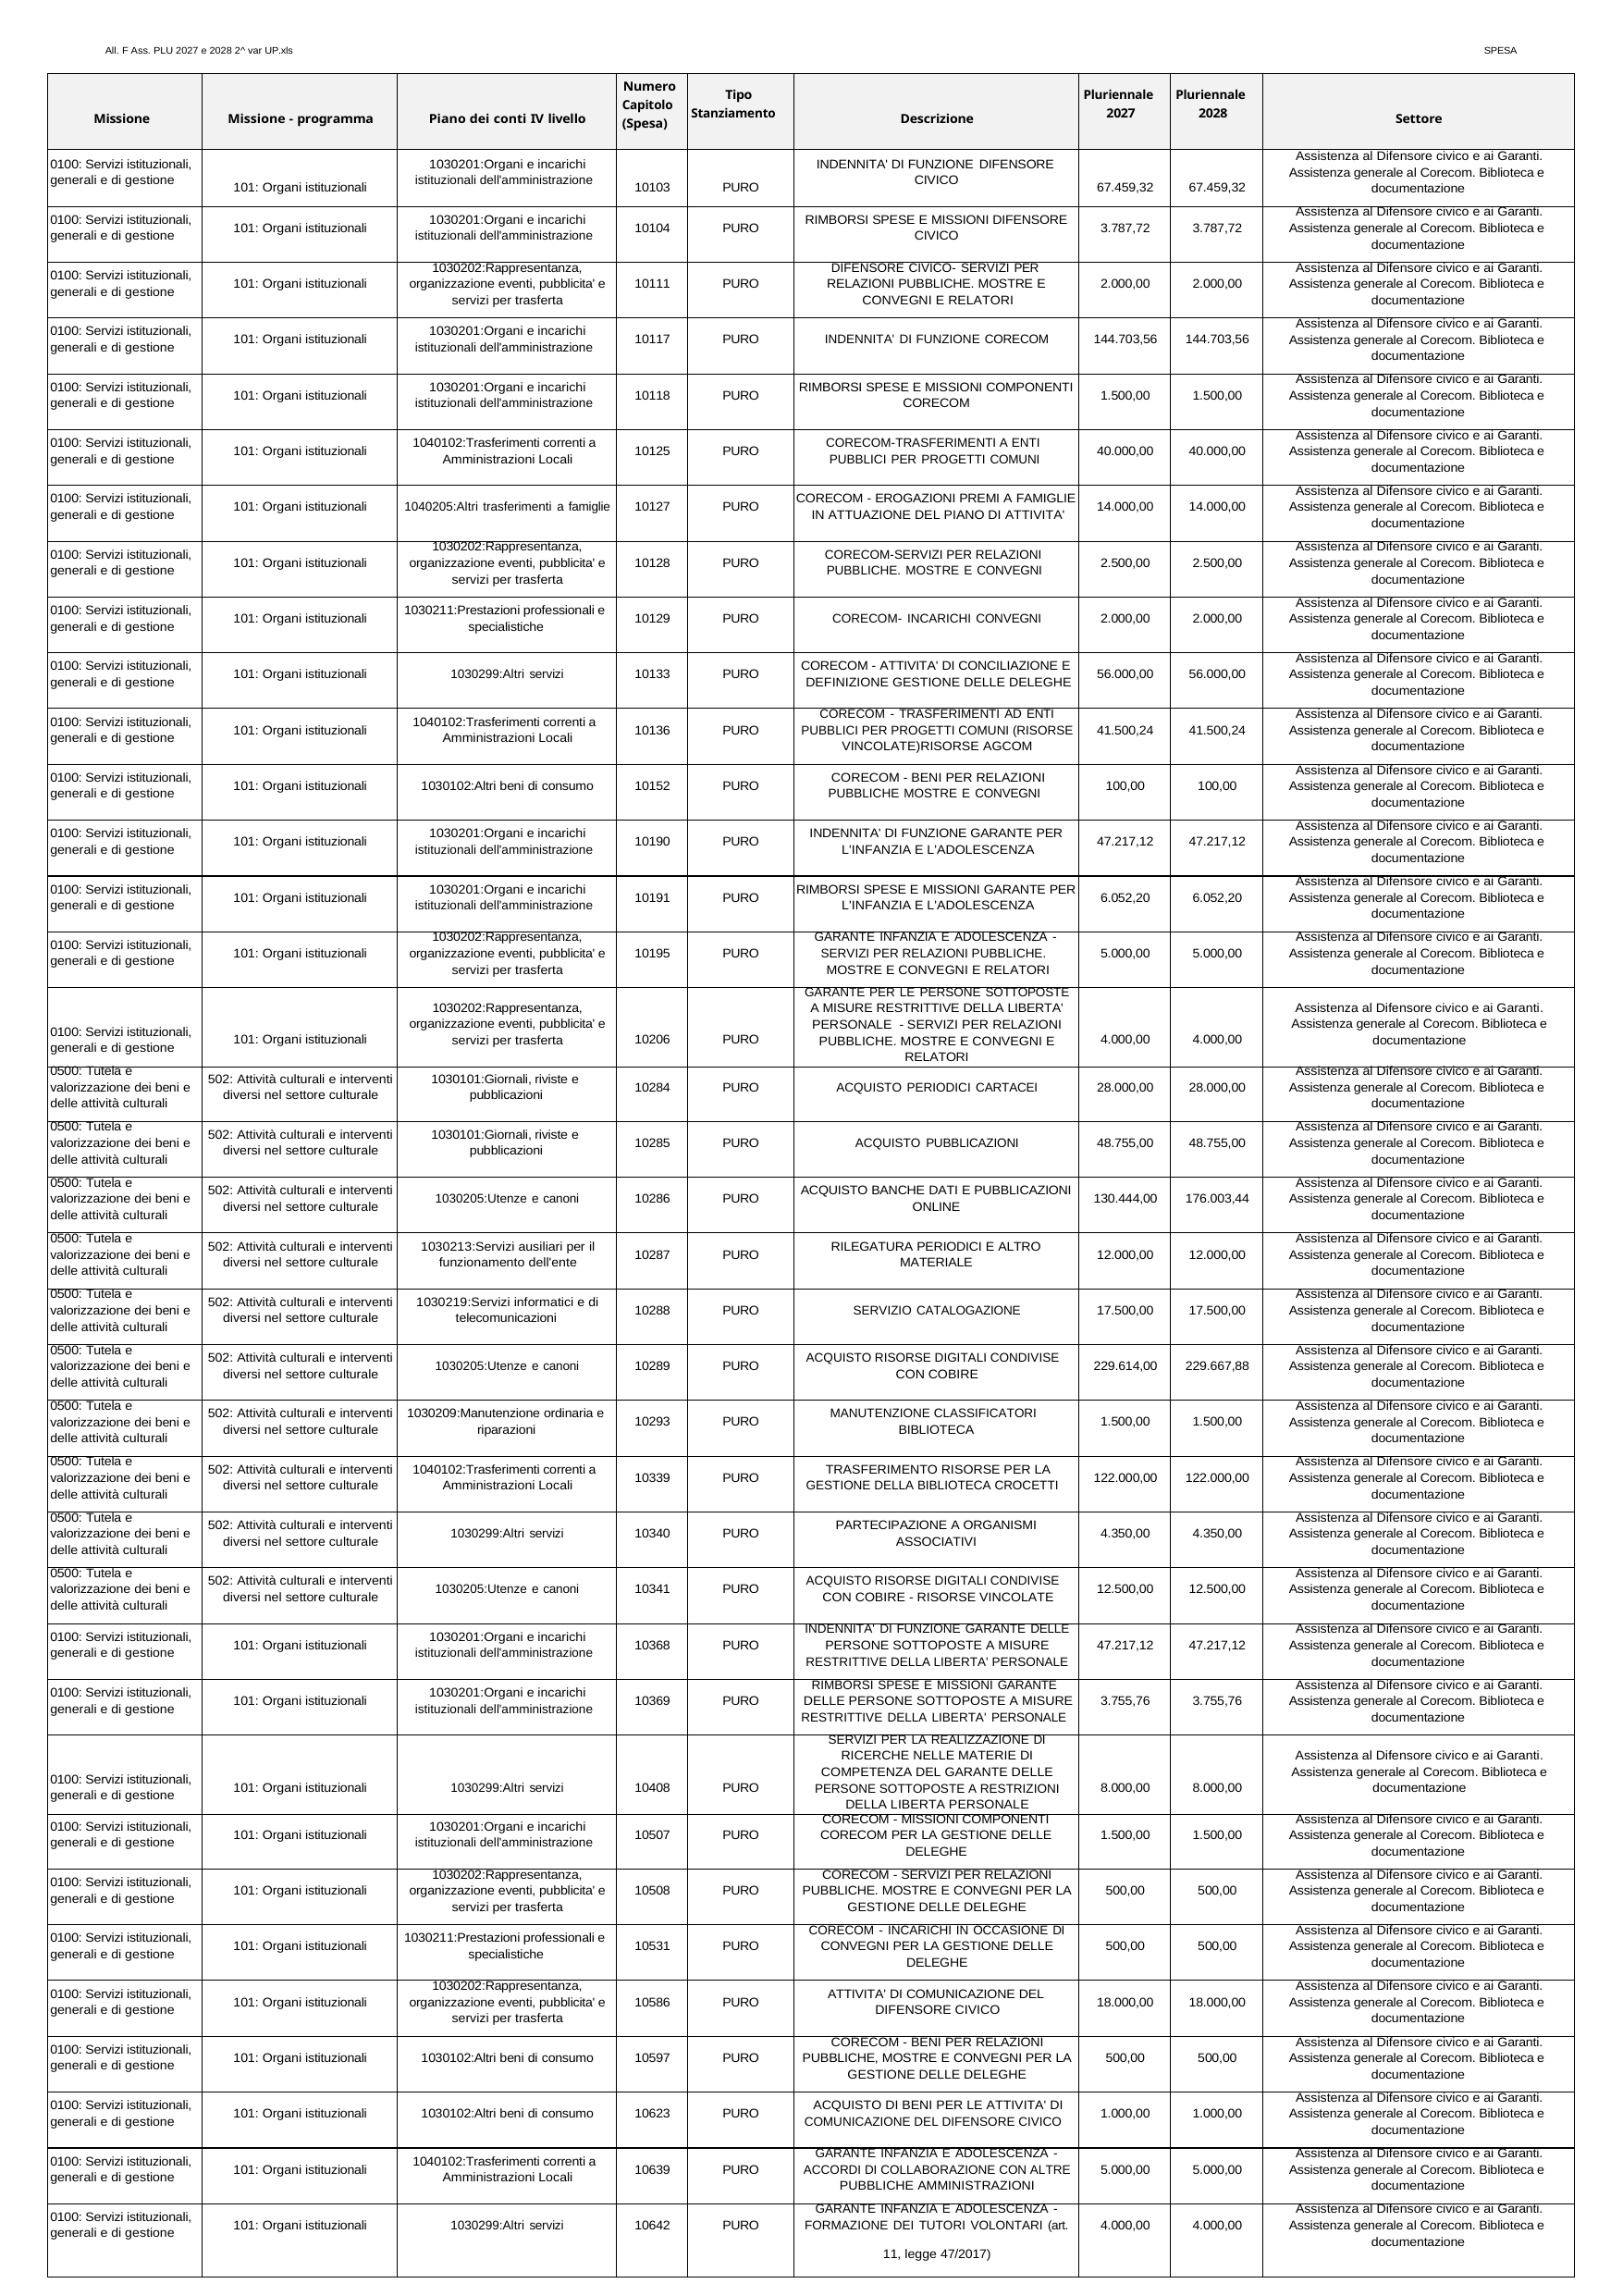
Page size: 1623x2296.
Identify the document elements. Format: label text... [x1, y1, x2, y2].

table_cell CORECOM - ATTIVITA' DI CONCILIAZIONE E DEFINIZIONE GESTIONE DELLE DELEGHE [794, 653, 1078, 708]
table_cell PURO [688, 542, 793, 597]
table_cell 176.003,44 [1171, 1178, 1262, 1232]
table_cell 1040102:Trasferimenti correnti a Amministrazioni Locali [398, 2149, 616, 2203]
table_cell Assistenza al Difensore civico e ai Garanti. Assistenza generale al Corecom. Biblioteca e documentazione [1263, 318, 1574, 373]
table_cell 47.217,12 [1079, 1624, 1170, 1679]
table_cell 67.459,32 [1171, 150, 1262, 206]
table_cell 1040102:Trasferimenti correnti a Amministrazioni Locali [398, 1457, 616, 1512]
table_cell 1030209:Manutenzione ordinaria e riparazioni [398, 1401, 616, 1455]
table_cell Assistenza al Difensore civico e ai Garanti. Assistenza generale al Corecom. Biblioteca e documentazione [1263, 1122, 1574, 1177]
table_cell PURO [688, 1068, 793, 1121]
table_cell 28.000,00 [1171, 1068, 1262, 1121]
table_cell 10286 [617, 1178, 687, 1232]
table_cell CORECOM - BENI PER RELAZIONI PUBBLICHE, MOSTRE E CONVEGNI PER LA GESTIONE DELLE DELEGHE [794, 2037, 1078, 2092]
table_cell PURO [688, 821, 793, 875]
table_cell 0100: Servizi istituzionali, generali e di gestione [48, 1925, 202, 1980]
table_cell PURO [688, 1233, 793, 1289]
table_cell 0500: Tutela e valorizzazione dei beni e delle attività culturali [48, 1457, 202, 1512]
table_cell 10128 [617, 542, 687, 597]
table_cell 47.217,12 [1079, 821, 1170, 875]
table_cell 0100: Servizi istituzionali, generali e di gestione [48, 430, 202, 485]
table_cell 101: Organi istituzionali [203, 1925, 397, 1980]
table_cell CORECOM - INCARICHI IN OCCASIONE DI CONVEGNI PER LA GESTIONE DELLE DELEGHE [794, 1925, 1078, 1980]
table_cell 10507 [617, 1815, 687, 1869]
table_cell 0100: Servizi istituzionali, generali e di gestione [48, 932, 202, 987]
table_cell RIMBORSI SPESE E MISSIONI GARANTE DELLE PERSONE SOTTOPOSTE A MISURE RESTRITTIVE DELLA LIBERTA' PERSONALE [794, 1680, 1078, 1734]
table_cell 1030211:Prestazioni professionali e specialistiche [398, 1925, 616, 1980]
table_cell Assistenza al Difensore civico e ai Garanti. Assistenza generale al Corecom. Biblioteca e documentazione [1263, 1568, 1574, 1623]
table_cell 0500: Tutela e valorizzazione dei beni e delle attività culturali [48, 1068, 202, 1121]
table_cell 101: Organi istituzionali [203, 207, 397, 262]
table_cell PURO [688, 598, 793, 652]
table_cell 2.000,00 [1171, 263, 1262, 317]
table_cell GARANTE INFANZIA E ADOLESCENZA - FORMAZIONE DEI TUTORI VOLONTARI (art. 11, legge 47/2017) [794, 2204, 1078, 2277]
table_cell 101: Organi istituzionali [203, 1870, 397, 1924]
table_cell INDENNITA' DI FUNZIONE DIFENSORE CIVICO [794, 150, 1078, 206]
table_cell PURO [688, 2037, 793, 2092]
table_cell 10289 [617, 1345, 687, 1400]
table_cell 101: Organi istituzionali [203, 2149, 397, 2203]
table_cell INDENNITA' DI FUNZIONE CORECOM [794, 318, 1078, 373]
table_cell 0100: Servizi istituzionali, generali e di gestione [48, 318, 202, 373]
table_cell 10127 [617, 486, 687, 540]
table_cell 10129 [617, 598, 687, 652]
table_cell Assistenza al Difensore civico e ai Garanti. Assistenza generale al Corecom. Biblioteca e documentazione [1263, 1345, 1574, 1400]
table_cell 10369 [617, 1680, 687, 1734]
table_cell 502: Attività culturali e interventi diversi nel settore culturale [203, 1345, 397, 1400]
table_cell 4.350,00 [1079, 1512, 1170, 1567]
table_cell 229.667,88 [1171, 1345, 1262, 1400]
table_cell 1030102:Altri beni di consumo [398, 2092, 616, 2147]
table_cell Assistenza al Difensore civico e ai Garanti. Assistenza generale al Corecom. Biblioteca e documentazione [1263, 709, 1574, 764]
table_cell 1030201:Organi e incarichi istituzionali dell'amministrazione [398, 1815, 616, 1869]
table_cell 10195 [617, 932, 687, 987]
table_cell 101: Organi istituzionali [203, 263, 397, 317]
table_cell 1040102:Trasferimenti correnti a Amministrazioni Locali [398, 709, 616, 764]
table_cell 56.000,00 [1079, 653, 1170, 708]
table_cell CORECOM - MISSIONI COMPONENTI CORECOM PER LA GESTIONE DELLE DELEGHE [794, 1815, 1078, 1869]
table_cell CORECOM- INCARICHI CONVEGNI [794, 598, 1078, 652]
table_cell CORECOM-TRASFERIMENTI A ENTI PUBBLICI PER PROGETTI COMUNI [794, 430, 1078, 485]
table_cell ACQUISTO RISORSE DIGITALI CONDIVISE CON COBIRE - RISORSE VINCOLATE [794, 1568, 1078, 1623]
table_cell 502: Attività culturali e interventi diversi nel settore culturale [203, 1290, 397, 1344]
table_cell 6.052,20 [1171, 877, 1262, 932]
table_cell 2.000,00 [1079, 263, 1170, 317]
table_cell PURO [688, 2204, 793, 2277]
table_cell Assistenza al Difensore civico e ai Garanti. Assistenza generale al Corecom. Biblioteca e documentazione [1263, 1233, 1574, 1289]
table_cell 0500: Tutela e valorizzazione dei beni e delle attività culturali [48, 1178, 202, 1232]
table_cell 12.000,00 [1079, 1233, 1170, 1289]
table_cell 502: Attività culturali e interventi diversi nel settore culturale [203, 1122, 397, 1177]
table_cell 100,00 [1079, 765, 1170, 820]
table_cell 500,00 [1079, 2037, 1170, 2092]
table_cell 0100: Servizi istituzionali, generali e di gestione [48, 1680, 202, 1734]
table_cell 502: Attività culturali e interventi diversi nel settore culturale [203, 1233, 397, 1289]
table_cell PURO [688, 263, 793, 317]
table_cell 101: Organi istituzionali [203, 598, 397, 652]
table_cell 10190 [617, 821, 687, 875]
table_cell 0100: Servizi istituzionali, generali e di gestione [48, 653, 202, 708]
table_cell 1030211:Prestazioni professionali e specialistiche [398, 598, 616, 652]
table_cell 10125 [617, 430, 687, 485]
table_cell CORECOM - SERVIZI PER RELAZIONI PUBBLICHE. MOSTRE E CONVEGNI PER LA GESTIONE DELLE DELEGHE [794, 1870, 1078, 1924]
table_cell Assistenza al Difensore civico e ai Garanti. Assistenza generale al Corecom. Biblioteca e documentazione [1263, 542, 1574, 597]
table_cell 0500: Tutela e valorizzazione dei beni e delle attività culturali [48, 1512, 202, 1567]
table_cell ACQUISTO PERIODICI CARTACEI [794, 1068, 1078, 1121]
table_cell 1.500,00 [1079, 375, 1170, 429]
table_cell 56.000,00 [1171, 653, 1262, 708]
table_cell PURO [688, 1290, 793, 1344]
table_cell 502: Attività culturali e interventi diversi nel settore culturale [203, 1457, 397, 1512]
table_cell 2.000,00 [1171, 598, 1262, 652]
table_cell 2.000,00 [1079, 598, 1170, 652]
table_cell 5.000,00 [1079, 932, 1170, 987]
table_cell DIFENSORE CIVICO- SERVIZI PER RELAZIONI PUBBLICHE. MOSTRE E CONVEGNI E RELATORI [794, 263, 1078, 317]
table_cell 10340 [617, 1512, 687, 1567]
table_cell 12.500,00 [1079, 1568, 1170, 1623]
table_cell PURO [688, 2092, 793, 2147]
table_cell 502: Attività culturali e interventi diversi nel settore culturale [203, 1178, 397, 1232]
table_cell PURO [688, 2149, 793, 2203]
table_cell PURO [688, 1815, 793, 1869]
table_cell 502: Attività culturali e interventi diversi nel settore culturale [203, 1512, 397, 1567]
table_cell 0500: Tutela e valorizzazione dei beni e delle attività culturali [48, 1233, 202, 1289]
table_header Missione [48, 74, 202, 149]
table_cell 0100: Servizi istituzionali, generali e di gestione [48, 263, 202, 317]
table_cell 1030219:Servizi informatici e di telecomunicazioni [398, 1290, 616, 1344]
table_header Pluriennale 2028 [1171, 74, 1262, 149]
table_cell 0100: Servizi istituzionali, generali e di gestione [48, 709, 202, 764]
table_cell 100,00 [1171, 765, 1262, 820]
table_cell 101: Organi istituzionali [203, 1624, 397, 1679]
table_cell 41.500,24 [1079, 709, 1170, 764]
table_cell 0100: Servizi istituzionali, generali e di gestione [48, 2204, 202, 2277]
table_cell 1030205:Utenze e canoni [398, 1345, 616, 1400]
table_cell 101: Organi istituzionali [203, 932, 397, 987]
table_cell PURO [688, 1735, 793, 1814]
table_cell Assistenza al Difensore civico e ai Garanti. Assistenza generale al Corecom. Biblioteca e documentazione [1263, 1735, 1574, 1814]
table_cell 1.500,00 [1079, 1401, 1170, 1455]
table_cell PURO [688, 1568, 793, 1623]
table_cell PURO [688, 318, 793, 373]
table_header Piano dei conti IV livello [398, 74, 616, 149]
table_cell 1030213:Servizi ausiliari per il funzionamento dell'ente [398, 1233, 616, 1289]
table_cell 4.000,00 [1079, 988, 1170, 1066]
table_cell 0500: Tutela e valorizzazione dei beni e delle attività culturali [48, 1290, 202, 1344]
table_cell 0100: Servizi istituzionali, generali e di gestione [48, 988, 202, 1066]
table_cell 0100: Servizi istituzionali, generali e di gestione [48, 486, 202, 540]
table_cell 101: Organi istituzionali [203, 318, 397, 373]
table_cell 8.000,00 [1171, 1735, 1262, 1814]
table_cell 2.500,00 [1079, 542, 1170, 597]
table_cell 0100: Servizi istituzionali, generali e di gestione [48, 150, 202, 206]
table_cell 47.217,12 [1171, 1624, 1262, 1679]
table_cell GARANTE PER LE PERSONE SOTTOPOSTE A MISURE RESTRITTIVE DELLA LIBERTA' PERSONALE - SERVIZI PER RELAZIONI PUBBLICHE. MOSTRE E CONVEGNI E RELATORI [794, 988, 1078, 1066]
table_cell ACQUISTO BANCHE DATI E PUBBLICAZIONI ONLINE [794, 1178, 1078, 1232]
table_cell SERVIZI PER LA REALIZZAZIONE DI RICERCHE NELLE MATERIE DI COMPETENZA DEL GARANTE DELLE PERSONE SOTTOPOSTE A RESTRIZIONI DELLA LIBERTA PERSONALE [794, 1735, 1078, 1814]
table_cell 101: Organi istituzionali [203, 1981, 397, 2036]
table_cell Assistenza al Difensore civico e ai Garanti. Assistenza generale al Corecom. Biblioteca e documentazione [1263, 1290, 1574, 1344]
table_cell 41.500,24 [1171, 709, 1262, 764]
table_cell ATTIVITA' DI COMUNICAZIONE DEL DIFENSORE CIVICO [794, 1981, 1078, 2036]
table_header Descrizione [794, 74, 1078, 149]
table_cell 1030201:Organi e incarichi istituzionali dell'amministrazione [398, 1680, 616, 1734]
table_cell INDENNITA' DI FUNZIONE GARANTE PER L'INFANZIA E L'ADOLESCENZA [794, 821, 1078, 875]
table_cell GARANTE INFANZIA E ADOLESCENZA - ACCORDI DI COLLABORAZIONE CON ALTRE PUBBLICHE AMMINISTRAZIONI [794, 2149, 1078, 2203]
table_cell 101: Organi istituzionali [203, 2037, 397, 2092]
table_cell 1030202:Rappresentanza, organizzazione eventi, pubblicita' e servizi per trasferta [398, 1870, 616, 1924]
table_cell Assistenza al Difensore civico e ai Garanti. Assistenza generale al Corecom. Biblioteca e documentazione [1263, 1680, 1574, 1734]
table_cell 10293 [617, 1401, 687, 1455]
table_cell 1030101:Giornali, riviste e pubblicazioni [398, 1122, 616, 1177]
table_cell Assistenza al Difensore civico e ai Garanti. Assistenza generale al Corecom. Biblioteca e documentazione [1263, 2149, 1574, 2203]
table_cell 101: Organi istituzionali [203, 709, 397, 764]
table_cell 10284 [617, 1068, 687, 1121]
table_cell 28.000,00 [1079, 1068, 1170, 1121]
table_cell Assistenza al Difensore civico e ai Garanti. Assistenza generale al Corecom. Biblioteca e documentazione [1263, 821, 1574, 875]
table_cell PURO [688, 1624, 793, 1679]
table_cell 1030201:Organi e incarichi istituzionali dell'amministrazione [398, 150, 616, 206]
table_cell 10206 [617, 988, 687, 1066]
table_cell 122.000,00 [1079, 1457, 1170, 1512]
table_cell CORECOM - BENI PER RELAZIONI PUBBLICHE MOSTRE E CONVEGNI [794, 765, 1078, 820]
table_cell 40.000,00 [1079, 430, 1170, 485]
table_cell 502: Attività culturali e interventi diversi nel settore culturale [203, 1068, 397, 1121]
table_cell Assistenza al Difensore civico e ai Garanti. Assistenza generale al Corecom. Biblioteca e documentazione [1263, 1401, 1574, 1455]
table_cell 1030299:Altri servizi [398, 1735, 616, 1814]
table_cell Assistenza al Difensore civico e ai Garanti. Assistenza generale al Corecom. Biblioteca e documentazione [1263, 653, 1574, 708]
table_cell 130.444,00 [1079, 1178, 1170, 1232]
table_cell 1030102:Altri beni di consumo [398, 765, 616, 820]
table_cell PURO [688, 932, 793, 987]
table_cell 10287 [617, 1233, 687, 1289]
table_cell 10136 [617, 709, 687, 764]
table_cell PURO [688, 1870, 793, 1924]
table_cell 48.755,00 [1171, 1122, 1262, 1177]
table_cell 101: Organi istituzionali [203, 988, 397, 1066]
table_cell 4.000,00 [1171, 988, 1262, 1066]
table_cell Assistenza al Difensore civico e ai Garanti. Assistenza generale al Corecom. Biblioteca e documentazione [1263, 1624, 1574, 1679]
table_cell 3.755,76 [1079, 1680, 1170, 1734]
table_cell RIMBORSI SPESE E MISSIONI COMPONENTI CORECOM [794, 375, 1078, 429]
table_cell PURO [688, 1512, 793, 1567]
table_header Settore [1263, 74, 1574, 149]
table_cell 0100: Servizi istituzionali, generali e di gestione [48, 542, 202, 597]
table_cell PARTECIPAZIONE A ORGANISMI ASSOCIATIVI [794, 1512, 1078, 1567]
table_cell PURO [688, 653, 793, 708]
table_cell Assistenza al Difensore civico e ai Garanti. Assistenza generale al Corecom. Biblioteca e documentazione [1263, 1512, 1574, 1567]
table_cell Assistenza al Difensore civico e ai Garanti. Assistenza generale al Corecom. Biblioteca e documentazione [1263, 932, 1574, 987]
table_cell 101: Organi istituzionali [203, 430, 397, 485]
table_cell 10341 [617, 1568, 687, 1623]
table_cell PURO [688, 1401, 793, 1455]
table_cell 101: Organi istituzionali [203, 1815, 397, 1869]
table_cell PURO [688, 207, 793, 262]
table_cell PURO [688, 765, 793, 820]
table_cell 500,00 [1171, 1870, 1262, 1924]
table_cell 3.787,72 [1079, 207, 1170, 262]
table_cell PURO [688, 486, 793, 540]
table_cell 10118 [617, 375, 687, 429]
table_cell Assistenza al Difensore civico e ai Garanti. Assistenza generale al Corecom. Biblioteca e documentazione [1263, 207, 1574, 262]
table_cell 1030201:Organi e incarichi istituzionali dell'amministrazione [398, 207, 616, 262]
table_cell 0500: Tutela e valorizzazione dei beni e delle attività culturali [48, 1401, 202, 1455]
table_cell CORECOM - TRASFERIMENTI AD ENTI PUBBLICI PER PROGETTI COMUNI (RISORSE VINCOLATE)RISORSE AGCOM [794, 709, 1078, 764]
table_cell Assistenza al Difensore civico e ai Garanti. Assistenza generale al Corecom. Biblioteca e documentazione [1263, 2204, 1574, 2277]
table_cell 144.703,56 [1079, 318, 1170, 373]
table_cell 1030202:Rappresentanza, organizzazione eventi, pubblicita' e servizi per trasferta [398, 1981, 616, 2036]
table_cell 14.000,00 [1079, 486, 1170, 540]
table_cell ACQUISTO RISORSE DIGITALI CONDIVISE CON COBIRE [794, 1345, 1078, 1400]
table_cell 1030201:Organi e incarichi istituzionali dell'amministrazione [398, 375, 616, 429]
table_cell 10111 [617, 263, 687, 317]
table_cell 1030201:Organi e incarichi istituzionali dell'amministrazione [398, 877, 616, 932]
table_header Tipo Stanziamento [688, 74, 793, 149]
table_cell 4.350,00 [1171, 1512, 1262, 1567]
table_cell 0100: Servizi istituzionali, generali e di gestione [48, 207, 202, 262]
table_cell 10639 [617, 2149, 687, 2203]
table_cell 0100: Servizi istituzionali, generali e di gestione [48, 877, 202, 932]
table_cell PURO [688, 375, 793, 429]
table_cell 10288 [617, 1290, 687, 1344]
table_cell 10285 [617, 1122, 687, 1177]
table_cell 1.000,00 [1079, 2092, 1170, 2147]
table_cell 502: Attività culturali e interventi diversi nel settore culturale [203, 1401, 397, 1455]
table_cell 10191 [617, 877, 687, 932]
table_cell PURO [688, 877, 793, 932]
table_cell Assistenza al Difensore civico e ai Garanti. Assistenza generale al Corecom. Biblioteca e documentazione [1263, 1457, 1574, 1512]
table_cell 10103 [617, 150, 687, 206]
table_cell Assistenza al Difensore civico e ai Garanti. Assistenza generale al Corecom. Biblioteca e documentazione [1263, 150, 1574, 206]
table_cell PURO [688, 150, 793, 206]
table_cell RIMBORSI SPESE E MISSIONI GARANTE PER L'INFANZIA E L'ADOLESCENZA [794, 877, 1078, 932]
table_cell 122.000,00 [1171, 1457, 1262, 1512]
table_cell 47.217,12 [1171, 821, 1262, 875]
table_header Pluriennale 2027 [1079, 74, 1170, 149]
table_cell 1030201:Organi e incarichi istituzionali dell'amministrazione [398, 1624, 616, 1679]
table_cell INDENNITA' DI FUNZIONE GARANTE DELLE PERSONE SOTTOPOSTE A MISURE RESTRITTIVE DELLA LIBERTA' PERSONALE [794, 1624, 1078, 1679]
table_cell 17.500,00 [1171, 1290, 1262, 1344]
table_cell 101: Organi istituzionali [203, 2092, 397, 2147]
table_cell 101: Organi istituzionali [203, 1735, 397, 1814]
table_cell 0100: Servizi istituzionali, generali e di gestione [48, 2149, 202, 2203]
table_cell 18.000,00 [1171, 1981, 1262, 2036]
table_cell 500,00 [1171, 1925, 1262, 1980]
table_cell Assistenza al Difensore civico e ai Garanti. Assistenza generale al Corecom. Biblioteca e documentazione [1263, 988, 1574, 1066]
table_cell 101: Organi istituzionali [203, 150, 397, 206]
table_cell 500,00 [1171, 2037, 1262, 2092]
table_cell MANUTENZIONE CLASSIFICATORI BIBLIOTECA [794, 1401, 1078, 1455]
table_cell 1030205:Utenze e canoni [398, 1178, 616, 1232]
table_cell 101: Organi istituzionali [203, 653, 397, 708]
table_cell 17.500,00 [1079, 1290, 1170, 1344]
table_cell 0500: Tutela e valorizzazione dei beni e delle attività culturali [48, 1568, 202, 1623]
table_cell 0100: Servizi istituzionali, generali e di gestione [48, 598, 202, 652]
table_cell Assistenza al Difensore civico e ai Garanti. Assistenza generale al Corecom. Biblioteca e documentazione [1263, 2037, 1574, 2092]
table_cell 1.500,00 [1079, 1815, 1170, 1869]
table_cell 3.787,72 [1171, 207, 1262, 262]
table_cell 101: Organi istituzionali [203, 1680, 397, 1734]
table_cell 0100: Servizi istituzionali, generali e di gestione [48, 1870, 202, 1924]
table_cell Assistenza al Difensore civico e ai Garanti. Assistenza generale al Corecom. Biblioteca e documentazione [1263, 877, 1574, 932]
table_cell CORECOM-SERVIZI PER RELAZIONI PUBBLICHE. MOSTRE E CONVEGNI [794, 542, 1078, 597]
table_cell 8.000,00 [1079, 1735, 1170, 1814]
table_cell 1.500,00 [1171, 1401, 1262, 1455]
table_cell Assistenza al Difensore civico e ai Garanti. Assistenza generale al Corecom. Biblioteca e documentazione [1263, 598, 1574, 652]
table_cell ACQUISTO DI BENI PER LE ATTIVITA' DI COMUNICAZIONE DEL DIFENSORE CIVICO [794, 2092, 1078, 2147]
table_cell 10531 [617, 1925, 687, 1980]
table_cell 1030202:Rappresentanza, organizzazione eventi, pubblicita' e servizi per trasferta [398, 263, 616, 317]
table_cell Assistenza al Difensore civico e ai Garanti. Assistenza generale al Corecom. Biblioteca e documentazione [1263, 1178, 1574, 1232]
table_cell 101: Organi istituzionali [203, 2204, 397, 2277]
table_cell 0100: Servizi istituzionali, generali e di gestione [48, 1981, 202, 2036]
table_cell 10104 [617, 207, 687, 262]
table_cell 101: Organi istituzionali [203, 486, 397, 540]
table_cell 10117 [617, 318, 687, 373]
table_cell 1030201:Organi e incarichi istituzionali dell'amministrazione [398, 318, 616, 373]
table_cell 10642 [617, 2204, 687, 2277]
table_cell 229.614,00 [1079, 1345, 1170, 1400]
table_cell 500,00 [1079, 1870, 1170, 1924]
table_cell 0100: Servizi istituzionali, generali e di gestione [48, 2037, 202, 2092]
table_cell 1040102:Trasferimenti correnti a Amministrazioni Locali [398, 430, 616, 485]
table_cell 1030299:Altri servizi [398, 2204, 616, 2277]
table_cell 1.500,00 [1171, 375, 1262, 429]
table_cell 1030205:Utenze e canoni [398, 1568, 616, 1623]
table_cell 48.755,00 [1079, 1122, 1170, 1177]
table_cell PURO [688, 430, 793, 485]
table_cell RIMBORSI SPESE E MISSIONI DIFENSORE CIVICO [794, 207, 1078, 262]
table_cell Assistenza al Difensore civico e ai Garanti. Assistenza generale al Corecom. Biblioteca e documentazione [1263, 1068, 1574, 1121]
table_cell 5.000,00 [1171, 932, 1262, 987]
table_cell 4.000,00 [1171, 2204, 1262, 2277]
table_cell 18.000,00 [1079, 1981, 1170, 2036]
table_cell Assistenza al Difensore civico e ai Garanti. Assistenza generale al Corecom. Biblioteca e documentazione [1263, 1815, 1574, 1869]
table_cell PURO [688, 1981, 793, 2036]
table_cell 500,00 [1079, 1925, 1170, 1980]
table_cell 1.000,00 [1171, 2092, 1262, 2147]
table_cell 0500: Tutela e valorizzazione dei beni e delle attività culturali [48, 1122, 202, 1177]
table_cell CORECOM - EROGAZIONI PREMI A FAMIGLIE IN ATTUAZIONE DEL PIANO DI ATTIVITA' [794, 486, 1078, 540]
table_cell TRASFERIMENTO RISORSE PER LA GESTIONE DELLA BIBLIOTECA CROCETTI [794, 1457, 1078, 1512]
table_cell 10408 [617, 1735, 687, 1814]
table_cell 1030202:Rappresentanza, organizzazione eventi, pubblicita' e servizi per trasferta [398, 932, 616, 987]
table_header Numero Capitolo (Spesa) [617, 74, 687, 149]
table_cell 10623 [617, 2092, 687, 2147]
table_cell 0100: Servizi istituzionali, generali e di gestione [48, 375, 202, 429]
table_cell Assistenza al Difensore civico e ai Garanti. Assistenza generale al Corecom. Biblioteca e documentazione [1263, 430, 1574, 485]
table_cell 101: Organi istituzionali [203, 821, 397, 875]
table_cell Assistenza al Difensore civico e ai Garanti. Assistenza generale al Corecom. Biblioteca e documentazione [1263, 375, 1574, 429]
table_cell PURO [688, 1178, 793, 1232]
table_cell 1030202:Rappresentanza, organizzazione eventi, pubblicita' e servizi per trasferta [398, 988, 616, 1066]
table_cell 40.000,00 [1171, 430, 1262, 485]
table_cell RILEGATURA PERIODICI E ALTRO MATERIALE [794, 1233, 1078, 1289]
table_cell 1030201:Organi e incarichi istituzionali dell'amministrazione [398, 821, 616, 875]
table_cell PURO [688, 988, 793, 1066]
table_cell Assistenza al Difensore civico e ai Garanti. Assistenza generale al Corecom. Biblioteca e documentazione [1263, 486, 1574, 540]
table_cell 1040205:Altri trasferimenti a famiglie [398, 486, 616, 540]
table_cell Assistenza al Difensore civico e ai Garanti. Assistenza generale al Corecom. Biblioteca e documentazione [1263, 1870, 1574, 1924]
table_cell 67.459,32 [1079, 150, 1170, 206]
table_cell 1030102:Altri beni di consumo [398, 2037, 616, 2092]
table_cell 0100: Servizi istituzionali, generali e di gestione [48, 2092, 202, 2147]
table_header Missione - programma [203, 74, 397, 149]
table_cell 10133 [617, 653, 687, 708]
table_cell 0100: Servizi istituzionali, generali e di gestione [48, 1735, 202, 1814]
table_cell Assistenza al Difensore civico e ai Garanti. Assistenza generale al Corecom. Biblioteca e documentazione [1263, 1925, 1574, 1980]
table_cell 0100: Servizi istituzionali, generali e di gestione [48, 821, 202, 875]
table_cell 10339 [617, 1457, 687, 1512]
table_cell 3.755,76 [1171, 1680, 1262, 1734]
table_cell 101: Organi istituzionali [203, 542, 397, 597]
table_cell 14.000,00 [1171, 486, 1262, 540]
table_cell PURO [688, 1925, 793, 1980]
table_cell 144.703,56 [1171, 318, 1262, 373]
table_cell 12.000,00 [1171, 1233, 1262, 1289]
table_cell PURO [688, 709, 793, 764]
table_cell 12.500,00 [1171, 1568, 1262, 1623]
table_cell Assistenza al Difensore civico e ai Garanti. Assistenza generale al Corecom. Biblioteca e documentazione [1263, 2092, 1574, 2147]
table_cell PURO [688, 1457, 793, 1512]
table_cell 10508 [617, 1870, 687, 1924]
table_cell 0500: Tutela e valorizzazione dei beni e delle attività culturali [48, 1345, 202, 1400]
table_cell 101: Organi istituzionali [203, 375, 397, 429]
table_cell 10586 [617, 1981, 687, 2036]
table_cell 502: Attività culturali e interventi diversi nel settore culturale [203, 1568, 397, 1623]
table_cell PURO [688, 1680, 793, 1734]
table_cell 101: Organi istituzionali [203, 877, 397, 932]
table_cell Assistenza al Difensore civico e ai Garanti. Assistenza generale al Corecom. Biblioteca e documentazione [1263, 1981, 1574, 2036]
table_cell 0100: Servizi istituzionali, generali e di gestione [48, 1624, 202, 1679]
table_cell ACQUISTO PUBBLICAZIONI [794, 1122, 1078, 1177]
table_cell PURO [688, 1122, 793, 1177]
table_cell 1030202:Rappresentanza, organizzazione eventi, pubblicita' e servizi per trasferta [398, 542, 616, 597]
table_cell GARANTE INFANZIA E ADOLESCENZA - SERVIZI PER RELAZIONI PUBBLICHE. MOSTRE E CONVEGNI E RELATORI [794, 932, 1078, 987]
table_cell 10152 [617, 765, 687, 820]
table_cell 0100: Servizi istituzionali, generali e di gestione [48, 765, 202, 820]
table_cell 5.000,00 [1171, 2149, 1262, 2203]
table_cell SERVIZIO CATALOGAZIONE [794, 1290, 1078, 1344]
table_cell 2.500,00 [1171, 542, 1262, 597]
table_cell 101: Organi istituzionali [203, 765, 397, 820]
table_cell 1030299:Altri servizi [398, 653, 616, 708]
table_cell 1.500,00 [1171, 1815, 1262, 1869]
table_cell 1030299:Altri servizi [398, 1512, 616, 1567]
table_cell 4.000,00 [1079, 2204, 1170, 2277]
table_cell PURO [688, 1345, 793, 1400]
table_cell 10368 [617, 1624, 687, 1679]
table_cell 1030101:Giornali, riviste e pubblicazioni [398, 1068, 616, 1121]
table_cell 6.052,20 [1079, 877, 1170, 932]
table_cell 0100: Servizi istituzionali, generali e di gestione [48, 1815, 202, 1869]
table_cell 5.000,00 [1079, 2149, 1170, 2203]
table_cell 10597 [617, 2037, 687, 2092]
table_cell Assistenza al Difensore civico e ai Garanti. Assistenza generale al Corecom. Biblioteca e documentazione [1263, 765, 1574, 820]
table_cell Assistenza al Difensore civico e ai Garanti. Assistenza generale al Corecom. Biblioteca e documentazione [1263, 263, 1574, 317]
